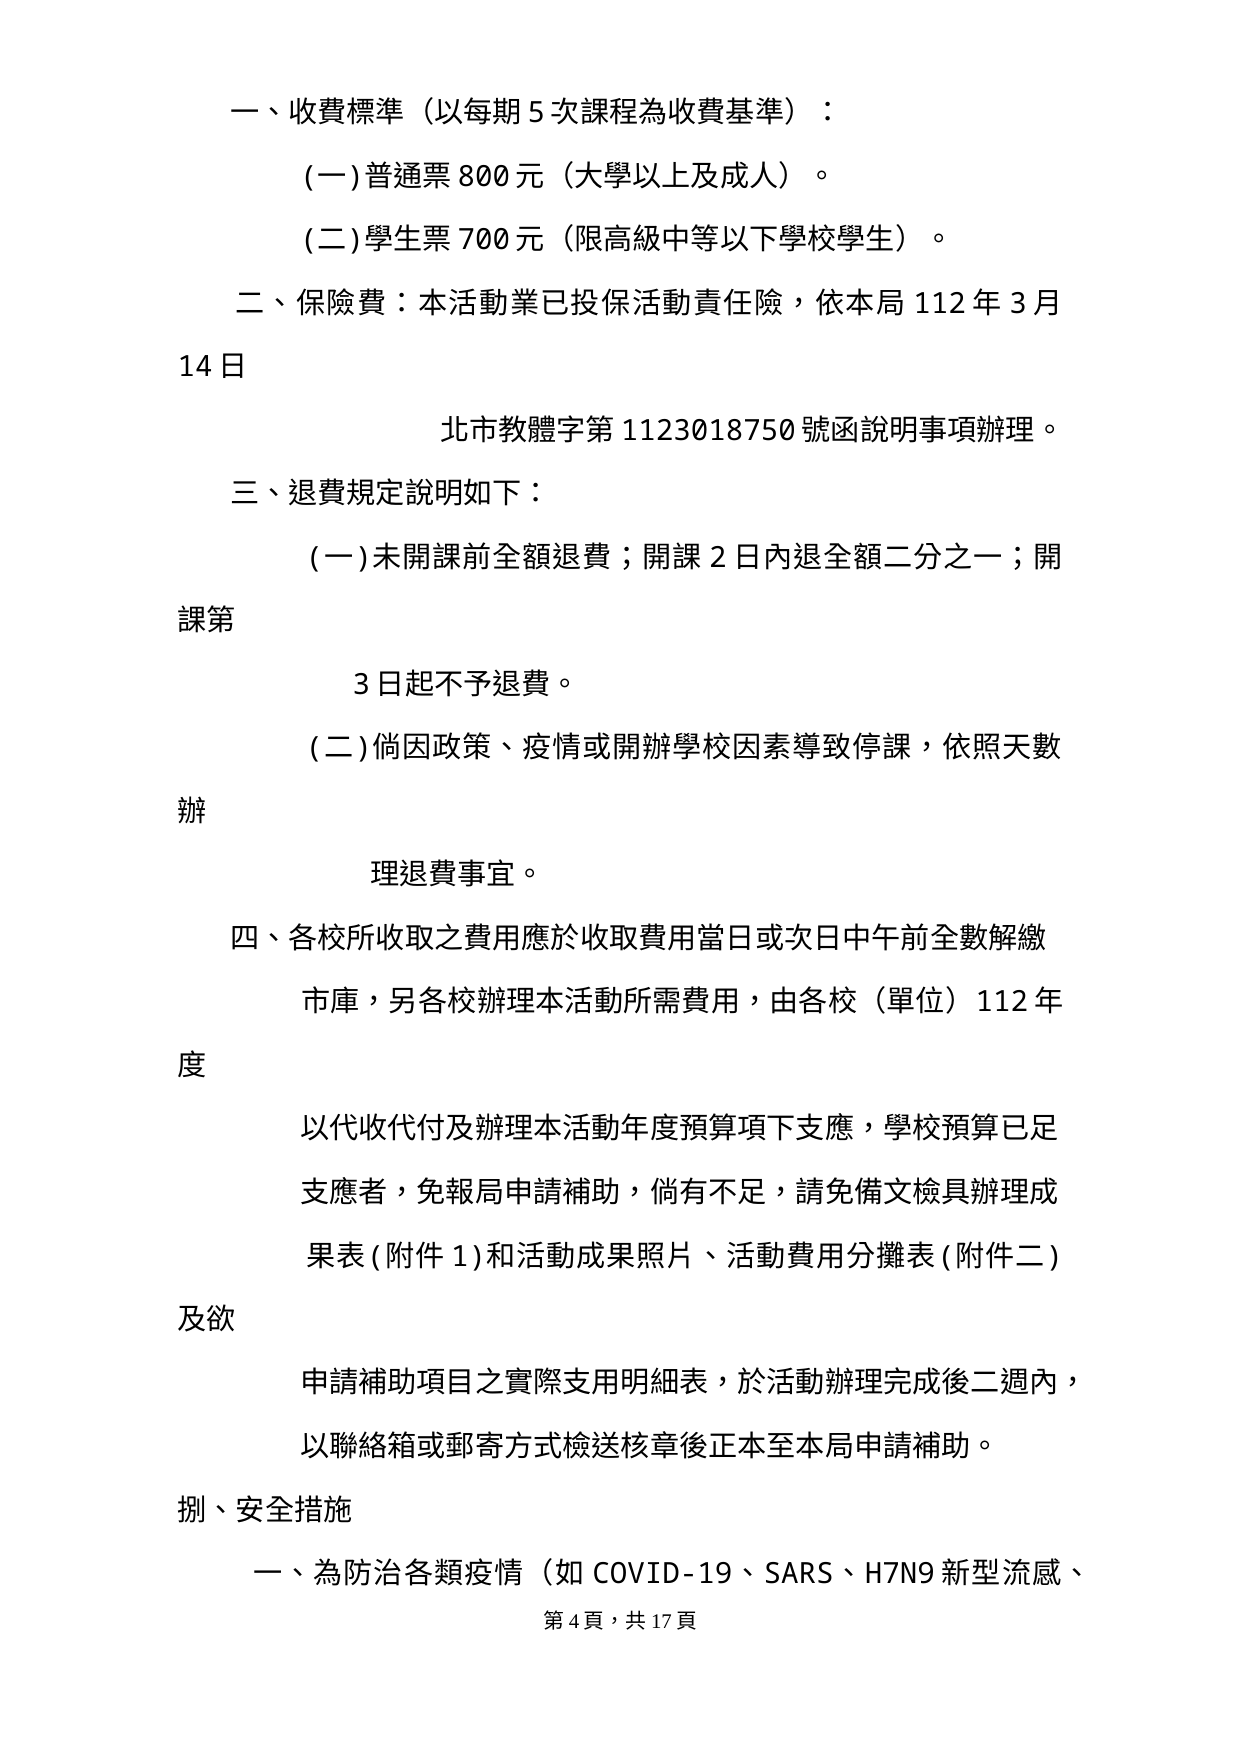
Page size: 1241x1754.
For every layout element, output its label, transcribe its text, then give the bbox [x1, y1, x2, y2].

text 以代收代付及辦理本活動年度預算項下支應，學校預算已足 [177, 1105, 1063, 1147]
text (一)普通票800元（大學以上及成人）。 [177, 152, 1063, 194]
text 支應者，免報局申請補助，倘有不足，請免備文檢具辦理成 [177, 1168, 1063, 1211]
text 北市教體字第1123018750號函說明事項辦理。 [177, 406, 1063, 449]
text (一)未開課前全額退費；開課2日內退全額二分之一；開課第 [177, 533, 1063, 639]
text 三、退費規定說明如下： [177, 470, 1063, 512]
text 二、保險費：本活動業已投保活動責任險，依本局112年3月14日 [177, 279, 1063, 385]
text (二)倘因政策、疫情或開辦學校因素導致停課，依照天數辦 [177, 724, 1063, 830]
text 申請補助項目之實際支用明細表，於活動辦理完成後二週內， [177, 1359, 1063, 1401]
text 3日起不予退費。 [177, 660, 1063, 703]
text 四、各校所收取之費用應於收取費用當日或次日中午前全數解繳 [177, 914, 1063, 957]
text 市庫，另各校辦理本活動所需費用，由各校（單位）112年度 [177, 978, 1063, 1084]
text 捌、安全措施 [177, 1486, 1063, 1528]
text 一、收費標準（以每期5次課程為收費基準）： [177, 89, 1063, 131]
text (二)學生票700元（限高級中等以下學校學生）。 [177, 216, 1063, 258]
text 果表(附件1)和活動成果照片、活動費用分攤表(附件二)及欲 [177, 1232, 1063, 1338]
text 以聯絡箱或郵寄方式檢送核章後正本至本局申請補助。 [177, 1423, 1063, 1465]
text 一、為防治各類疫情（如COVID-19、SARS、H7N9新型流感、腸病 [177, 1549, 1063, 1592]
text 理退費事宜。 [177, 851, 1063, 893]
